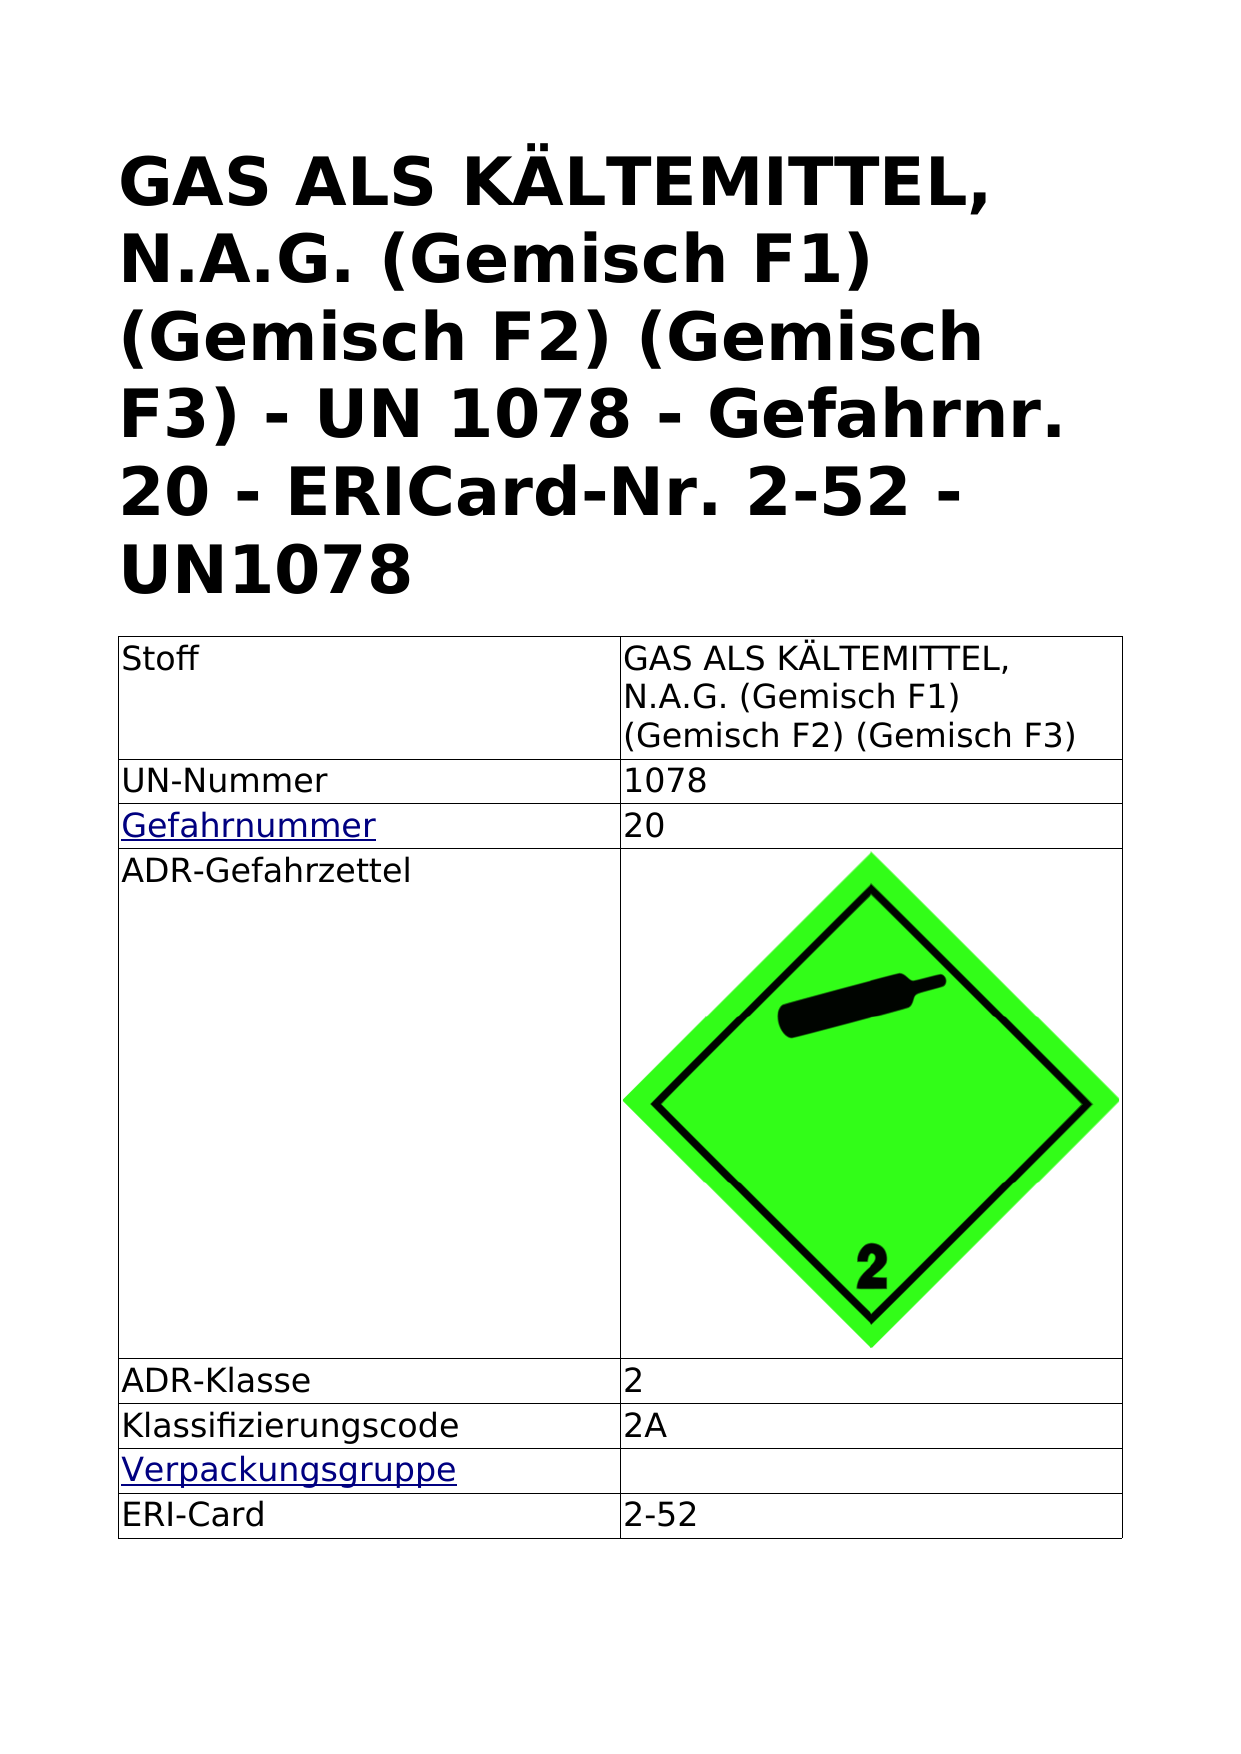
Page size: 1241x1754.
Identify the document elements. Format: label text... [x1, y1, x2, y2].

picture [622, 851, 1120, 1348]
table_cell [621, 849, 1122, 1358]
table_cell 2 [621, 1359, 1122, 1403]
table_cell 1078 [621, 760, 1122, 803]
table_cell 2-52 [621, 1494, 1122, 1537]
table_cell ADR-Klasse [119, 1359, 620, 1403]
table_cell Klassifizierungscode [119, 1404, 620, 1448]
table_cell 20 [621, 804, 1122, 848]
table_cell Gefahrnummer [119, 804, 620, 848]
table_cell 2A [621, 1404, 1122, 1448]
table_cell [621, 1449, 1122, 1493]
table_header GAS ALS KÄLTEMITTEL, N.A.G. (Gemisch F1) (Gemisch F2) (Gemisch F3) [621, 637, 1122, 758]
table_cell ADR-Gefahrzettel [119, 849, 620, 1358]
subtitle GAS ALS KÄLTEMITTEL, N.A.G. (Gemisch F1) (Gemisch F2) (Gemisch F3) - UN 1078 - Gefahrnr. 20 - ERICard-Nr. 2-52 - UN1078 [118, 143, 1122, 609]
table_cell UN-Nummer [119, 760, 620, 803]
table_header Stoff [119, 637, 620, 758]
table_cell ERI-Card [119, 1494, 620, 1537]
table_cell Verpackungsgruppe [119, 1449, 620, 1493]
